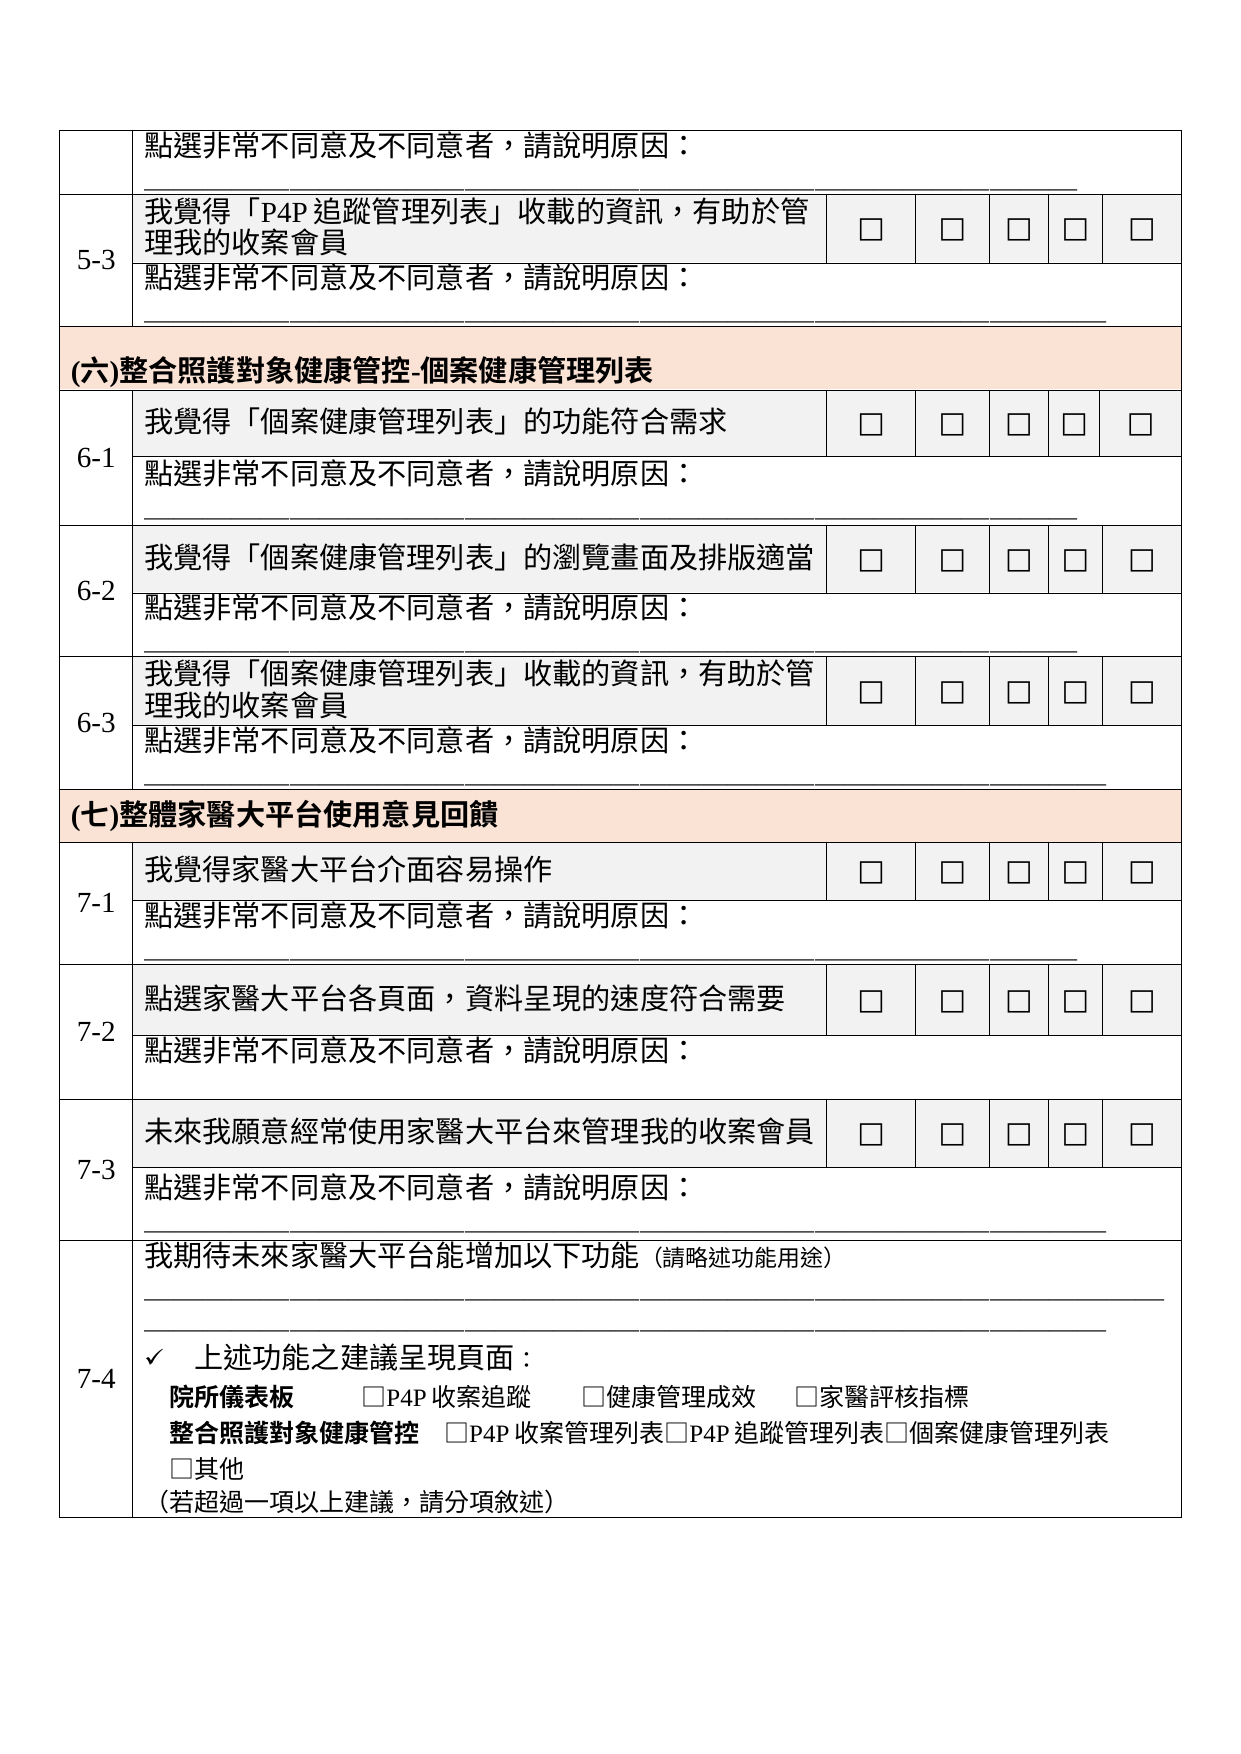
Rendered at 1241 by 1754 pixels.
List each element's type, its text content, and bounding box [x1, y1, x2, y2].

table_cell □ [1100, 391, 1181, 456]
table_cell □ [827, 843, 915, 900]
table_cell 未來我願意經常使用家醫大平台來管理我的收案會員 [133, 1100, 826, 1167]
table_cell □ [1049, 391, 1099, 456]
table_cell 6-3 [60, 657, 132, 788]
table_cell □ [1049, 195, 1102, 262]
table_cell 點選非常不同意及不同意者，請說明原因： ＿＿＿＿＿＿＿＿＿＿＿＿＿＿＿＿＿＿＿＿＿＿＿＿＿＿＿＿＿＿＿＿＿ [133, 1168, 1181, 1240]
table_cell □ [1049, 1100, 1102, 1167]
table_cell □ [990, 965, 1048, 1035]
table_cell □ [827, 657, 915, 725]
table_cell (六)整合照護對象健康管控-個案健康管理列表 [60, 327, 1181, 389]
table_cell 點選非常不同意及不同意者，請說明原因： ＿＿＿＿＿＿＿＿＿＿＿＿＿＿＿＿＿＿＿＿＿＿＿＿＿＿＿＿＿＿＿＿＿ [133, 726, 1181, 788]
table_cell 我覺得家醫大平台介面容易操作 [133, 843, 826, 900]
table_cell □ [827, 1100, 915, 1167]
table_cell □ [1103, 965, 1181, 1035]
table_cell □ [1103, 526, 1181, 592]
table_cell □ [990, 391, 1048, 456]
table_cell [60, 131, 132, 193]
table_cell □ [916, 391, 989, 456]
table_cell □ [1103, 195, 1181, 262]
table_cell □ [916, 843, 989, 900]
table_cell □ [990, 1100, 1048, 1167]
table_cell 我覺得「P4P追蹤管理列表」收載的資訊，有助於管理我的收案會員 [133, 195, 826, 262]
table_cell □ [990, 843, 1048, 900]
table_cell □ [990, 195, 1048, 262]
table_cell (七)整體家醫大平台使用意見回饋 [60, 790, 1181, 842]
table_cell □ [1103, 657, 1181, 725]
table_cell □ [1049, 657, 1102, 725]
table_cell 我覺得「個案健康管理列表」的瀏覽畫面及排版適當 [133, 526, 826, 592]
table_cell □ [990, 657, 1048, 725]
table_cell □ [916, 1100, 989, 1167]
table_cell 點選非常不同意及不同意者，請說明原因： ＿＿＿＿＿＿＿＿＿＿＿＿＿＿＿＿＿＿＿＿＿＿＿＿＿＿＿＿＿＿＿＿＿ [133, 264, 1181, 326]
table_cell 6-2 [60, 526, 132, 656]
table_cell □ [1049, 965, 1102, 1035]
table_cell □ [827, 195, 915, 262]
table_cell 點選家醫大平台各頁面，資料呈現的速度符合需要 [133, 965, 826, 1035]
table_cell □ [1103, 843, 1181, 900]
table_cell □ [916, 526, 989, 592]
table_cell □ [827, 526, 915, 592]
table_cell □ [916, 195, 989, 262]
table_cell 點選非常不同意及不同意者，請說明原因： [133, 1036, 1181, 1098]
table_cell □ [1049, 526, 1102, 592]
table_cell 我覺得「個案健康管理列表」的功能符合需求 [133, 391, 826, 456]
table_cell 點選非常不同意及不同意者，請說明原因： ＿＿＿＿＿＿＿＿＿＿＿＿＿＿＿＿＿＿＿＿＿＿＿＿＿＿＿＿＿＿＿＿ [133, 457, 1181, 525]
table_cell □ [916, 965, 989, 1035]
table_cell □ [990, 526, 1048, 592]
table_cell 7-3 [60, 1100, 132, 1240]
table_cell 7-4 [60, 1241, 132, 1517]
table_cell □ [1103, 1100, 1181, 1167]
table_cell 我覺得「個案健康管理列表」收載的資訊，有助於管理我的收案會員 [133, 657, 826, 725]
table_cell 點選非常不同意及不同意者，請說明原因： ＿＿＿＿＿＿＿＿＿＿＿＿＿＿＿＿＿＿＿＿＿＿＿＿＿＿＿＿＿＿＿＿ [133, 594, 1181, 656]
table_cell 7-2 [60, 965, 132, 1098]
table_cell □ [916, 657, 989, 725]
table_cell 點選非常不同意及不同意者，請說明原因： ＿＿＿＿＿＿＿＿＿＿＿＿＿＿＿＿＿＿＿＿＿＿＿＿＿＿＿＿＿＿＿＿ [133, 131, 1181, 193]
table_cell 點選非常不同意及不同意者，請說明原因： ＿＿＿＿＿＿＿＿＿＿＿＿＿＿＿＿＿＿＿＿＿＿＿＿＿＿＿＿＿＿＿＿ [133, 901, 1181, 964]
table_cell 我期待未來家醫大平台能增加以下功能（請略述功能用途） ＿＿＿＿＿＿＿＿＿＿＿＿＿＿＿＿＿＿＿＿＿＿＿＿＿＿＿＿＿＿＿＿＿＿＿＿＿＿＿＿＿＿＿＿＿＿＿＿＿＿＿＿＿＿＿＿＿＿＿＿＿＿＿＿＿＿＿＿ 上述功能之建議呈現頁面： 院所儀表板 □P4P收案追蹤 □健康管理成效 □家醫評核指標 整合照護對象健康管控 □P4P收案管理列表□P4P追蹤管理列表□個案健康管理列表 □其他 （若超過一項以上建議，請分項敘述） [133, 1241, 1181, 1517]
table_cell □ [827, 391, 915, 456]
table_cell □ [827, 965, 915, 1035]
table_cell □ [1049, 843, 1102, 900]
table_cell 7-1 [60, 843, 132, 964]
table_cell 5-3 [60, 195, 132, 326]
table_cell 6-1 [60, 391, 132, 525]
